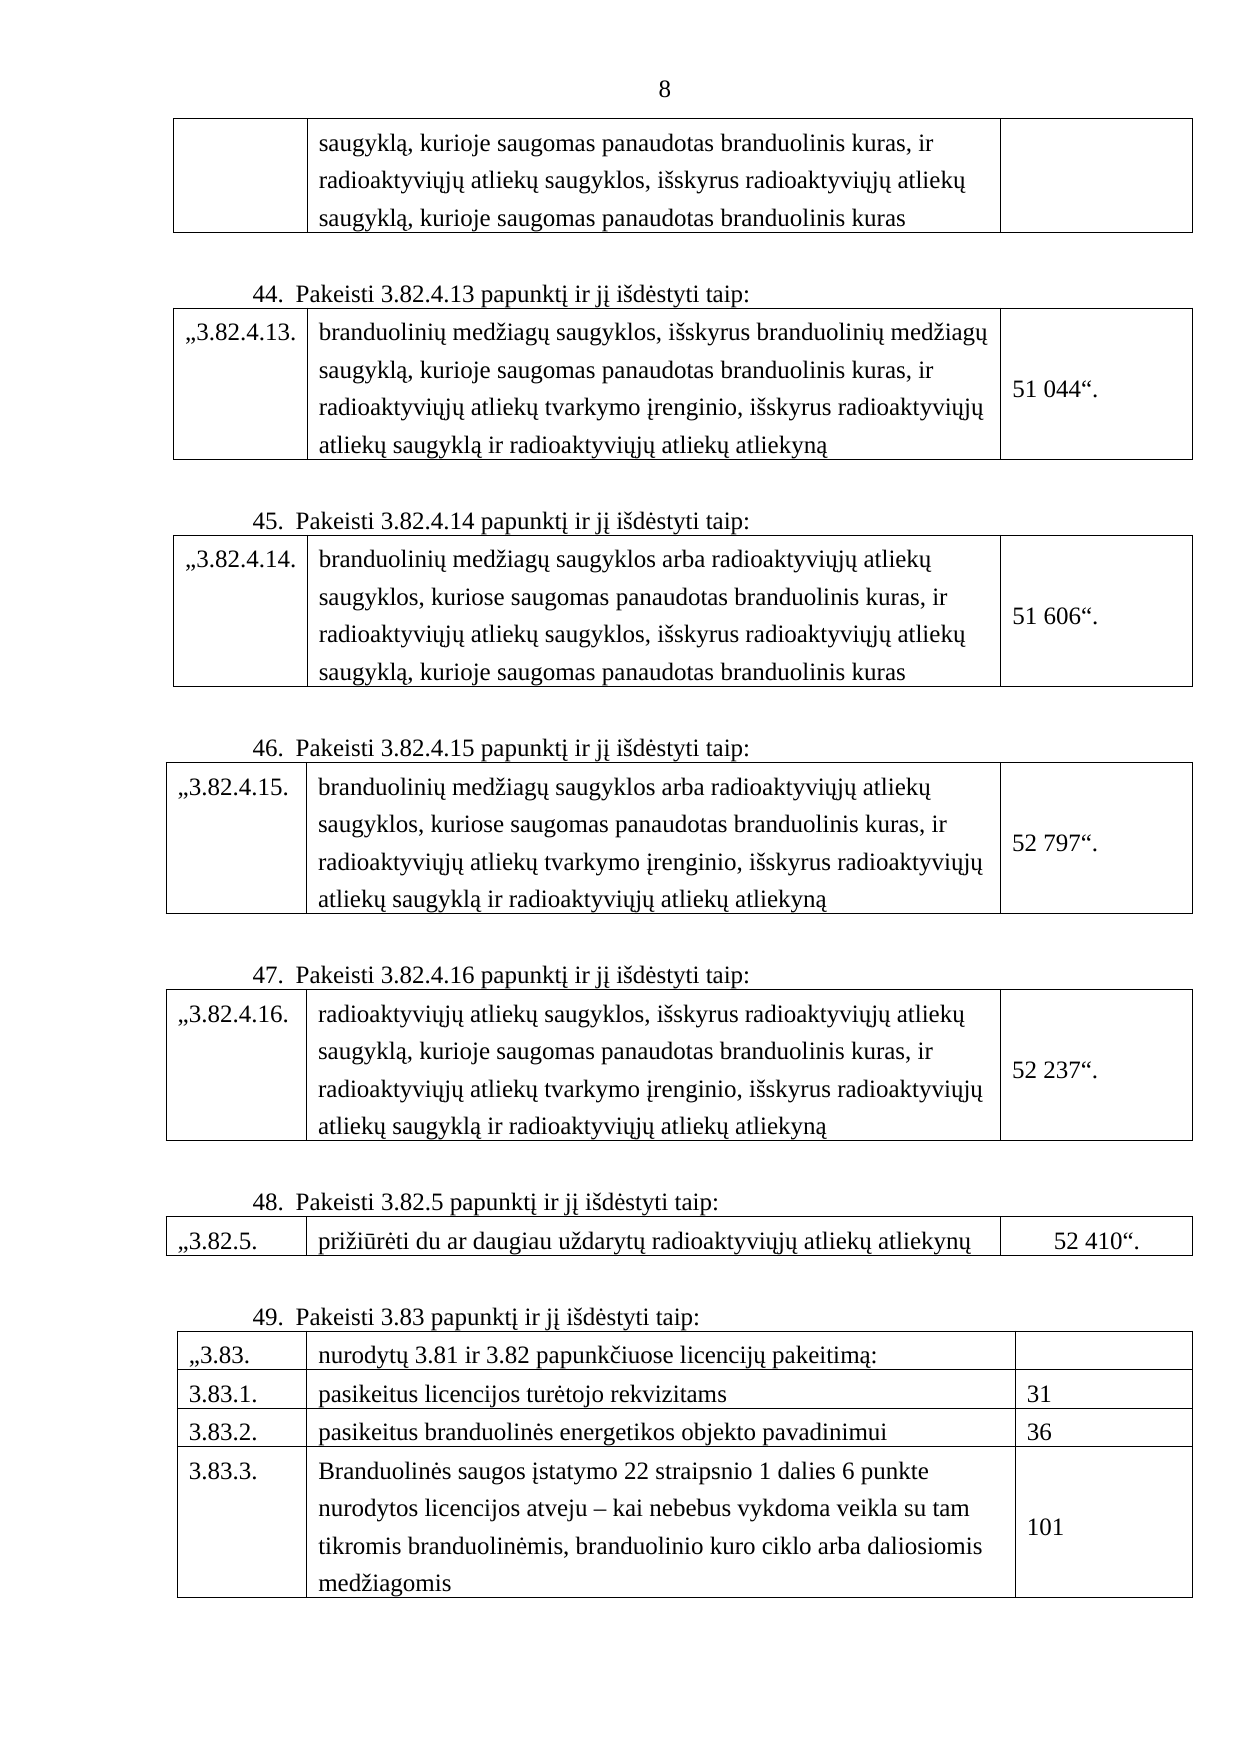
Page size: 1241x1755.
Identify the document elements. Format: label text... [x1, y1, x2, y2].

text 46. Pakeisti 3.82.4.15 papunktį ir jį išdėstyti taip: [177, 724, 1152, 762]
table_cell 3.83.3. [178, 1447, 306, 1597]
table_header „3.83. [178, 1332, 306, 1369]
table_header prižiūrėti du ar daugiau uždarytų radioaktyviųjų atliekų atliekynų [307, 1217, 1000, 1254]
text 45. Pakeisti 3.82.4.14 papunktį ir jį išdėstyti taip: [177, 497, 1152, 535]
table_cell 101 [1016, 1447, 1192, 1597]
table_cell Branduolinės saugos įstatymo 22 straipsnio 1 dalies 6 punkte nurodytos licencijos atveju – kai nebebus vykdoma veikla su tam tikromis branduolinėmis, branduolinio kuro ciklo arba daliosiomis medžiagomis [307, 1447, 1015, 1597]
table_cell 3.83.2. [178, 1409, 306, 1446]
table_cell 36 [1016, 1409, 1192, 1446]
table_header branduolinių medžiagų saugyklos, išskyrus branduolinių medžiagų saugyklą, kurioje saugomas panaudotas branduolinis kuras, ir radioaktyviųjų atliekų tvarkymo įrenginio, išskyrus radioaktyviųjų atliekų saugyklą ir radioaktyviųjų atliekų atliekyną [308, 309, 1000, 459]
table_header [174, 119, 307, 232]
table_header saugyklą, kurioje saugomas panaudotas branduolinis kuras, ir radioaktyviųjų atliekų saugyklos, išskyrus radioaktyviųjų atliekų saugyklą, kurioje saugomas panaudotas branduolinis kuras [308, 119, 1000, 232]
text 44. Pakeisti 3.82.4.13 papunktį ir jį išdėstyti taip: [177, 270, 1152, 308]
table_header branduolinių medžiagų saugyklos arba radioaktyviųjų atliekų saugyklos, kuriose saugomas panaudotas branduolinis kuras, ir radioaktyviųjų atliekų saugyklos, išskyrus radioaktyviųjų atliekų saugyklą, kurioje saugomas panaudotas branduolinis kuras [308, 536, 1000, 686]
table_header radioaktyviųjų atliekų saugyklos, išskyrus radioaktyviųjų atliekų saugyklą, kurioje saugomas panaudotas branduolinis kuras, ir radioaktyviųjų atliekų tvarkymo įrenginio, išskyrus radioaktyviųjų atliekų saugyklą ir radioaktyviųjų atliekų atliekyną [307, 990, 1000, 1140]
text 48. Pakeisti 3.82.5 papunktį ir jį išdėstyti taip: [177, 1178, 1152, 1216]
table_header 52 237“. [1001, 990, 1192, 1140]
table_cell 31 [1016, 1370, 1192, 1408]
table_header [1016, 1332, 1192, 1369]
text 47. Pakeisti 3.82.4.16 papunktį ir jį išdėstyti taip: [177, 951, 1152, 989]
table_header nurodytų 3.81 ir 3.82 papunkčiuose licencijų pakeitimą: [307, 1332, 1015, 1369]
table_header „3.82.4.13. [174, 309, 307, 459]
table_header [1001, 119, 1192, 232]
table_header 52 410“. [1001, 1217, 1192, 1254]
table_header branduolinių medžiagų saugyklos arba radioaktyviųjų atliekų saugyklos, kuriose saugomas panaudotas branduolinis kuras, ir radioaktyviųjų atliekų tvarkymo įrenginio, išskyrus radioaktyviųjų atliekų saugyklą ir radioaktyviųjų atliekų atliekyną [307, 763, 1000, 913]
table_header „3.82.4.15. [167, 763, 306, 913]
table_header „3.82.4.14. [174, 536, 307, 686]
table_header 51 606“. [1001, 536, 1192, 686]
table_header „3.82.4.16. [167, 990, 306, 1140]
table_cell 3.83.1. [178, 1370, 306, 1408]
table_cell pasikeitus branduolinės energetikos objekto pavadinimui [307, 1409, 1015, 1446]
table_cell pasikeitus licencijos turėtojo rekvizitams [307, 1370, 1015, 1408]
table_header 52 797“. [1001, 763, 1192, 913]
table_header „3.82.5. [167, 1217, 306, 1254]
table_header 51 044“. [1001, 309, 1192, 459]
text 49. Pakeisti 3.83 papunktį ir jį išdėstyti taip: [177, 1293, 1152, 1331]
